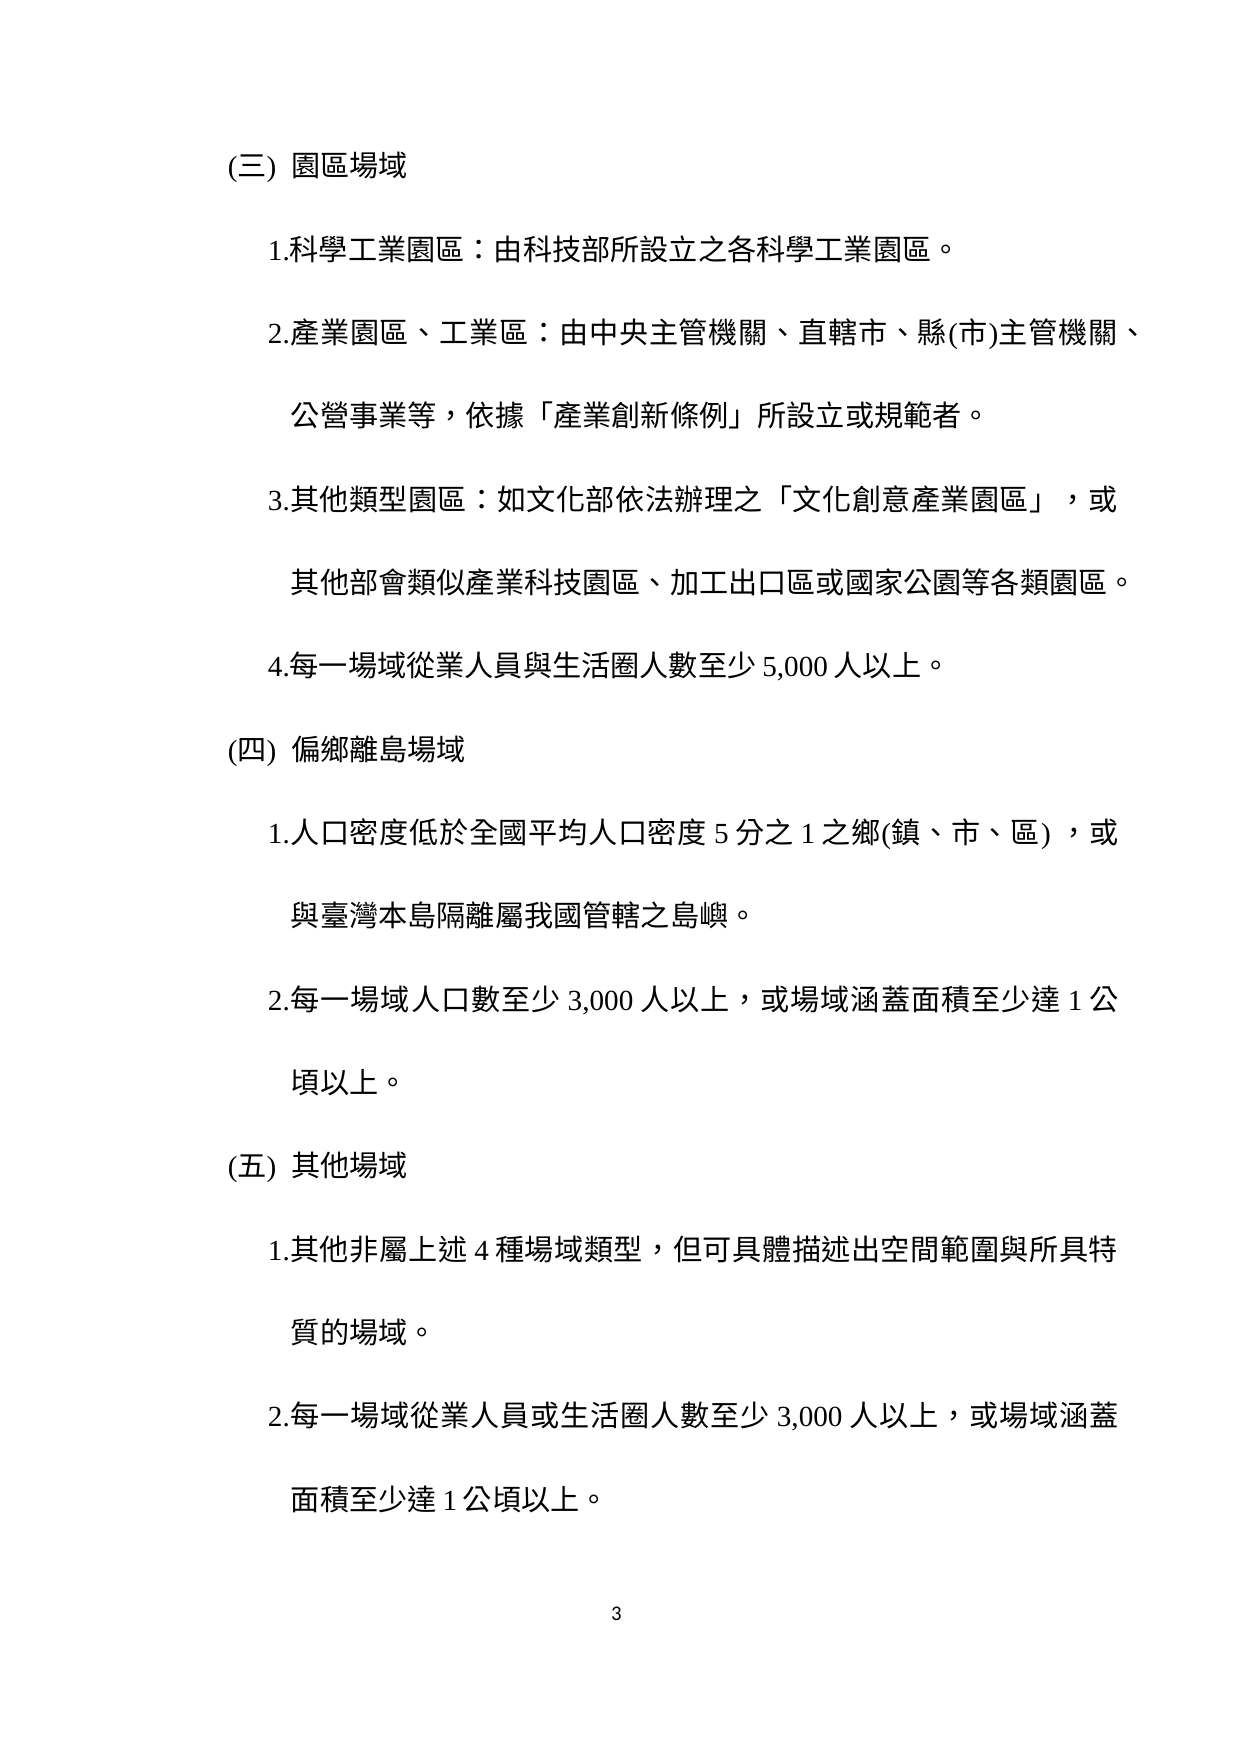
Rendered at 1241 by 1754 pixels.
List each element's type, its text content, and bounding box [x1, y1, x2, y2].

text 1.科學工業園區：由科技部所設立之各科學工業園區。 [268, 206, 1118, 289]
text 1.其他非屬上述4種場域類型，但可具體描述出空間範圍與所具特質的場域。 [268, 1206, 1118, 1372]
text 1.人口密度低於全國平均人口密度5分之1之鄉(鎮、市、區) ，或與臺灣本島隔離屬我國管轄之島嶼。 [268, 789, 1118, 956]
list 偏鄉離島場域 [228, 706, 1118, 789]
text 4.每一場域從業人員與生活圈人數至少5,000人以上。 [268, 622, 1118, 706]
list 園區場域 [228, 122, 1118, 206]
text 3.其他類型園區：如文化部依法辦理之「文化創意產業園區」，或其他部會類似產業科技園區、加工出口區或國家公園等各類園區。 [268, 456, 1118, 622]
text 2.每一場域從業人員或生活圈人數至少3,000人以上，或場域涵蓋面積至少達1公頃以上。 [268, 1372, 1118, 1539]
list 其他場域 [228, 1122, 1118, 1206]
text 2.每一場域人口數至少3,000人以上，或場域涵蓋面積至少達1公頃以上。 [268, 956, 1118, 1122]
text 2.產業園區、工業區：由中央主管機關、直轄市、縣(市)主管機關、公營事業等，依據「產業創新條例」所設立或規範者。 [268, 289, 1118, 456]
